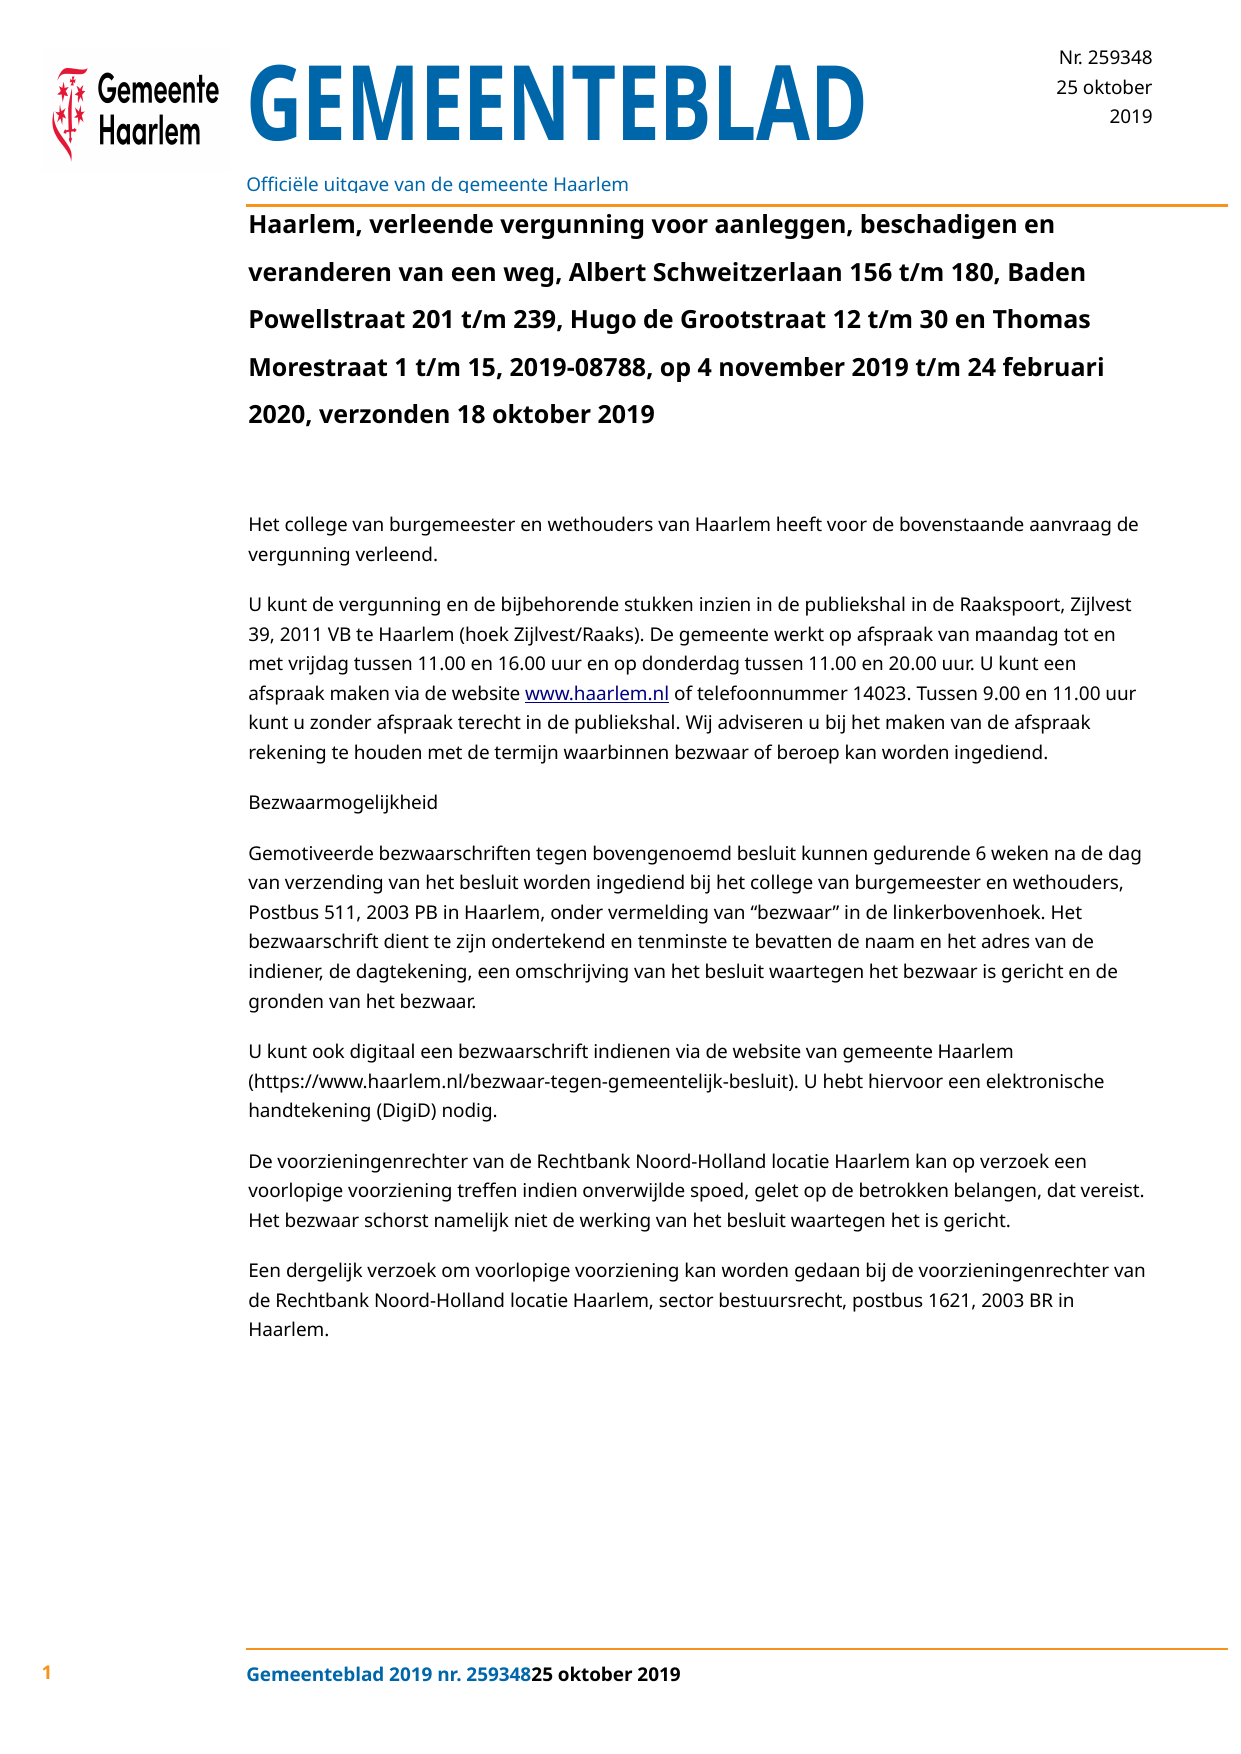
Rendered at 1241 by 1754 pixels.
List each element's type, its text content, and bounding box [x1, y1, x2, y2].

text De voorzieningenrechter van de Rechtbank Noord-Holland locatie Haarlem kan op verzoek een voorlopige voorziening treffen indien onverwijlde spoed, gelet op de betrokken belangen, dat vereist. Het bezwaar schorst namelijk niet de werking van het besluit waartegen het is gericht. [248, 1148, 1152, 1233]
text Het college van burgemeester en wethouders van Haarlem heeft voor de bovenstaande aanvraag de vergunning verleend. [248, 511, 1152, 566]
text U kunt de vergunning en de bijbehorende stukken inzien in de publiekshal in de Raakspoort, Zijlvest 39, 2011 VB te Haarlem (hoek Zijlvest/Raaks). De gemeente werkt op afspraak van maandag tot en met vrijdag tussen 11.00 en 16.00 uur en op donderdag tussen 11.00 en 20.00 uur. U kunt een afspraak maken via de website www.haarlem.nl of telefoonnummer 14023. Tussen 9.00 en 11.00 uur kunt u zonder afspraak terecht in de publiekshal. Wij adviseren u bij het maken van de afspraak rekening te houden met de termijn waarbinnen bezwaar of beroep kan worden ingediend. [248, 591, 1152, 765]
text Een dergelijk verzoek om voorlopige voorziening kan worden gedaan bij de voorzieningenrechter van de Rechtbank Noord-Holland locatie Haarlem, sector bestuursrecht, postbus 1621, 2003 BR in Haarlem. [248, 1257, 1152, 1342]
text U kunt ook digitaal een bezwaarschrift indienen via de website van gemeente Haarlem (https://www.haarlem.nl/bezwaar-tegen-gemeentelijk-besluit). U hebt hiervoor een elektronische handtekening (DigiD) nodig. [248, 1038, 1152, 1123]
picture [41, 47, 231, 172]
text Bezwaarmogelijkheid [248, 789, 1152, 815]
text Haarlem, verleende vergunning voor aanleggen, beschadigen en veranderen van een weg, Albert Schweitzerlaan 156 t/m 180, Baden Powellstraat 201 t/m 239, Hugo de Grootstraat 12 t/m 30 en Thomas Morestraat 1 t/m 15, 2019-08788, op 4 november 2019 t/m 24 februari 2020, verzonden 18 oktober 2019 [248, 207, 1152, 431]
text Gemotiveerde bezwaarschriften tegen bovengenoemd besluit kunnen gedurende 6 weken na de dag van verzending van het besluit worden ingediend bij het college van burgemeester en wethouders, Postbus 511, 2003 PB in Haarlem, onder vermelding van “bezwaar” in de linkerbovenhoek. Het bezwaarschrift dient te zijn ondertekend en tenminste te bevatten de naam en het adres van de indiener, de dagtekening, een omschrijving van het besluit waartegen het bezwaar is gericht en de gronden van het bezwaar. [248, 840, 1152, 1013]
